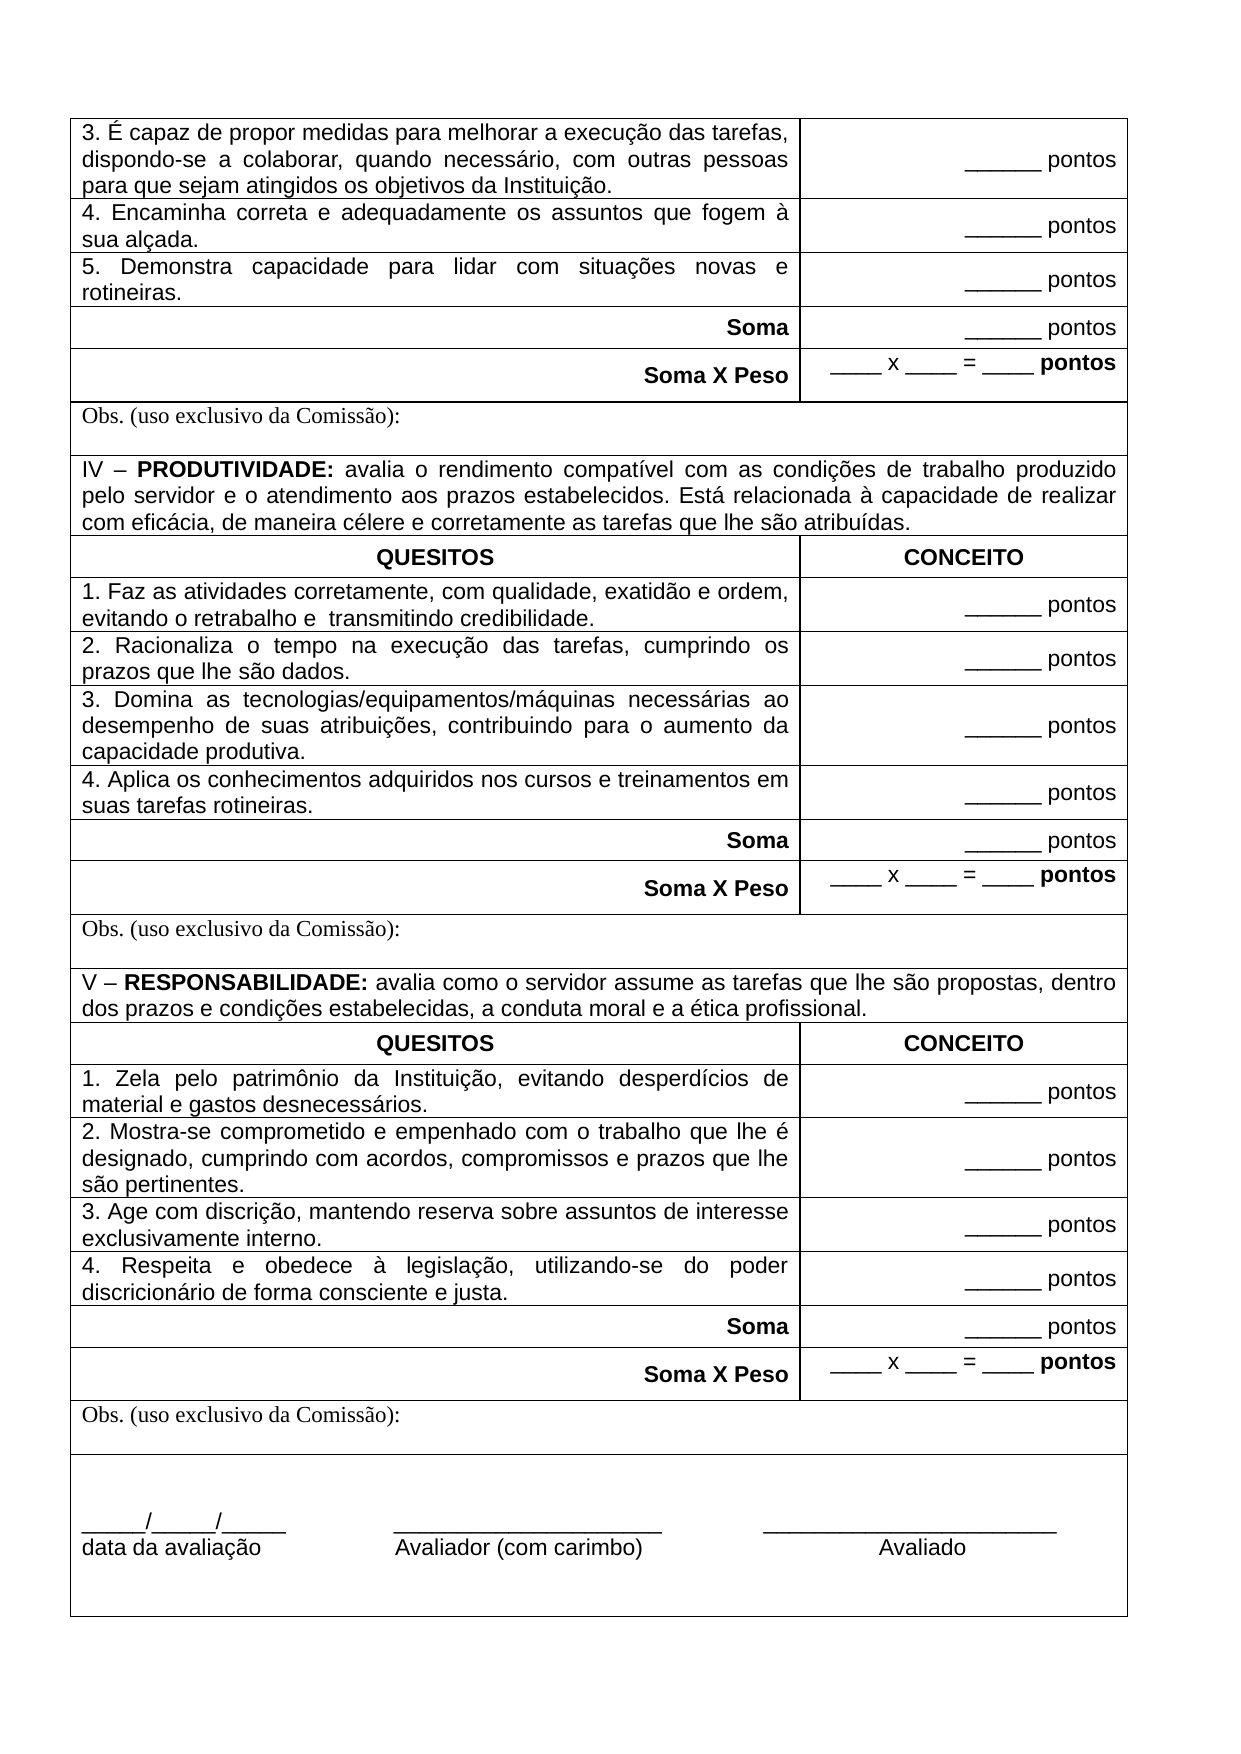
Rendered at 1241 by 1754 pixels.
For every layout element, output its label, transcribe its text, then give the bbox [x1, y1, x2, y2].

table_cell 2. Racionaliza o tempo na execução das tarefas, cumprindo os prazos que lhe são dados. [71, 632, 799, 684]
table_cell CONCEITO [801, 536, 1127, 577]
table_cell ____ x ____ = ____ pontos [801, 861, 1127, 914]
table_cell [1128, 1251, 1149, 1305]
table_cell ______ pontos [801, 253, 1127, 306]
table_cell ______ pontos [801, 632, 1127, 684]
table_cell [1128, 118, 1149, 198]
table_cell ______ pontos [801, 307, 1127, 348]
table_cell CONCEITO [801, 1023, 1127, 1063]
table_cell 1. Faz as atividades corretamente, com qualidade, exatidão e ordem, evitando o retrabalho e transmitindo credibilidade. [71, 578, 799, 631]
table_cell QUESITOS [71, 1023, 799, 1063]
table_cell ______ pontos [801, 820, 1127, 860]
table_cell Obs. (uso exclusivo da Comissão): [71, 915, 1127, 968]
table_cell [1128, 535, 1149, 577]
table_cell [1128, 1117, 1149, 1197]
table_cell Soma X Peso [71, 861, 799, 914]
table_cell [1128, 631, 1149, 684]
table_cell [1128, 968, 1149, 1022]
table_cell ______ pontos [801, 199, 1127, 252]
table_cell 3. É capaz de propor medidas para melhorar a execução das tarefas, dispondo-se a colaborar, quando necessário, com outras pessoas para que sejam atingidos os objetivos da Instituição. [71, 119, 799, 198]
table_cell [1128, 1197, 1149, 1251]
table_cell [1128, 198, 1149, 252]
table_cell Soma [71, 307, 799, 348]
table_cell [1128, 252, 1149, 306]
table_cell 3. Domina as tecnologias/equipamentos/máquinas necessárias ao desempenho de suas atribuições, contribuindo para o aumento da capacidade produtiva. [71, 686, 799, 765]
table_cell ______ pontos [801, 686, 1127, 765]
table_cell Soma [71, 1306, 799, 1347]
table_cell [1128, 348, 1149, 401]
table_cell ______ pontos [801, 119, 1127, 198]
table_cell 1. Zela pelo patrimônio da Instituição, evitando desperdícios de material e gastos desnecessários. [71, 1065, 799, 1117]
table_cell [1128, 1022, 1149, 1063]
table_cell 4. Encaminha correta e adequadamente os assuntos que fogem à sua alçada. [71, 199, 799, 252]
table_cell ______ pontos [801, 766, 1127, 818]
table_cell ______ pontos [801, 1306, 1127, 1347]
table_cell [1128, 685, 1149, 765]
table_cell Soma X Peso [71, 1348, 799, 1400]
table_cell [1128, 765, 1149, 818]
table_cell [1128, 455, 1149, 535]
table_cell 4. Aplica os conhecimentos adquiridos nos cursos e treinamentos em suas tarefas rotineiras. [71, 766, 799, 818]
table_cell 4. Respeita e obedece à legislação, utilizando-se do poder discricionário de forma consciente e justa. [71, 1252, 799, 1305]
table_cell 2. Mostra-se comprometido e empenhado com o trabalho que lhe é designado, cumprindo com acordos, compromissos e prazos que lhe são pertinentes. [71, 1118, 799, 1197]
table_cell [1128, 860, 1149, 914]
table_cell ______ pontos [801, 1252, 1127, 1305]
table_cell ____ x ____ = ____ pontos [801, 349, 1127, 401]
table_cell _____/_____/_____ _____________________ _______________________ data da avaliação Avaliador (com carimbo) Avaliado [71, 1455, 1127, 1616]
table_cell Obs. (uso exclusivo da Comissão): [71, 403, 1127, 455]
table_cell IV – PRODUTIVIDADE: avalia o rendimento compatível com as condições de trabalho produzido pelo servidor e o atendimento aos prazos estabelecidos. Está relacionada à capacidade de realizar com eficácia, de maneira célere e corretamente as tarefas que lhe são atribuídas. [71, 456, 1127, 535]
table_cell [1128, 306, 1149, 348]
table_cell [1128, 401, 1149, 455]
table_cell [1128, 1347, 1149, 1400]
table_cell [1128, 914, 1149, 968]
table_cell ______ pontos [801, 1118, 1127, 1197]
table_cell Soma [71, 820, 799, 860]
table_cell [1128, 819, 1149, 860]
table_cell ______ pontos [801, 1198, 1127, 1251]
table_cell [1128, 577, 1149, 631]
table_cell [1128, 1454, 1149, 1616]
table_cell [1128, 1064, 1149, 1117]
table_cell 3. Age com discrição, mantendo reserva sobre assuntos de interesse exclusivamente interno. [71, 1198, 799, 1251]
table_cell ______ pontos [801, 578, 1127, 631]
table_cell ______ pontos [801, 1065, 1127, 1117]
table_cell V – RESPONSABILIDADE: avalia como o servidor assume as tarefas que lhe são propostas, dentro dos prazos e condições estabelecidas, a conduta moral e a ética profissional. [71, 969, 1127, 1022]
table_cell ____ x ____ = ____ pontos [801, 1348, 1127, 1400]
table_cell 5. Demonstra capacidade para lidar com situações novas e rotineiras. [71, 253, 799, 306]
table_cell QUESITOS [71, 536, 799, 577]
table_cell Soma X Peso [71, 349, 799, 401]
table_cell Obs. (uso exclusivo da Comissão): [71, 1401, 1127, 1454]
table_cell [1128, 1305, 1149, 1347]
table_cell [1128, 1400, 1149, 1454]
